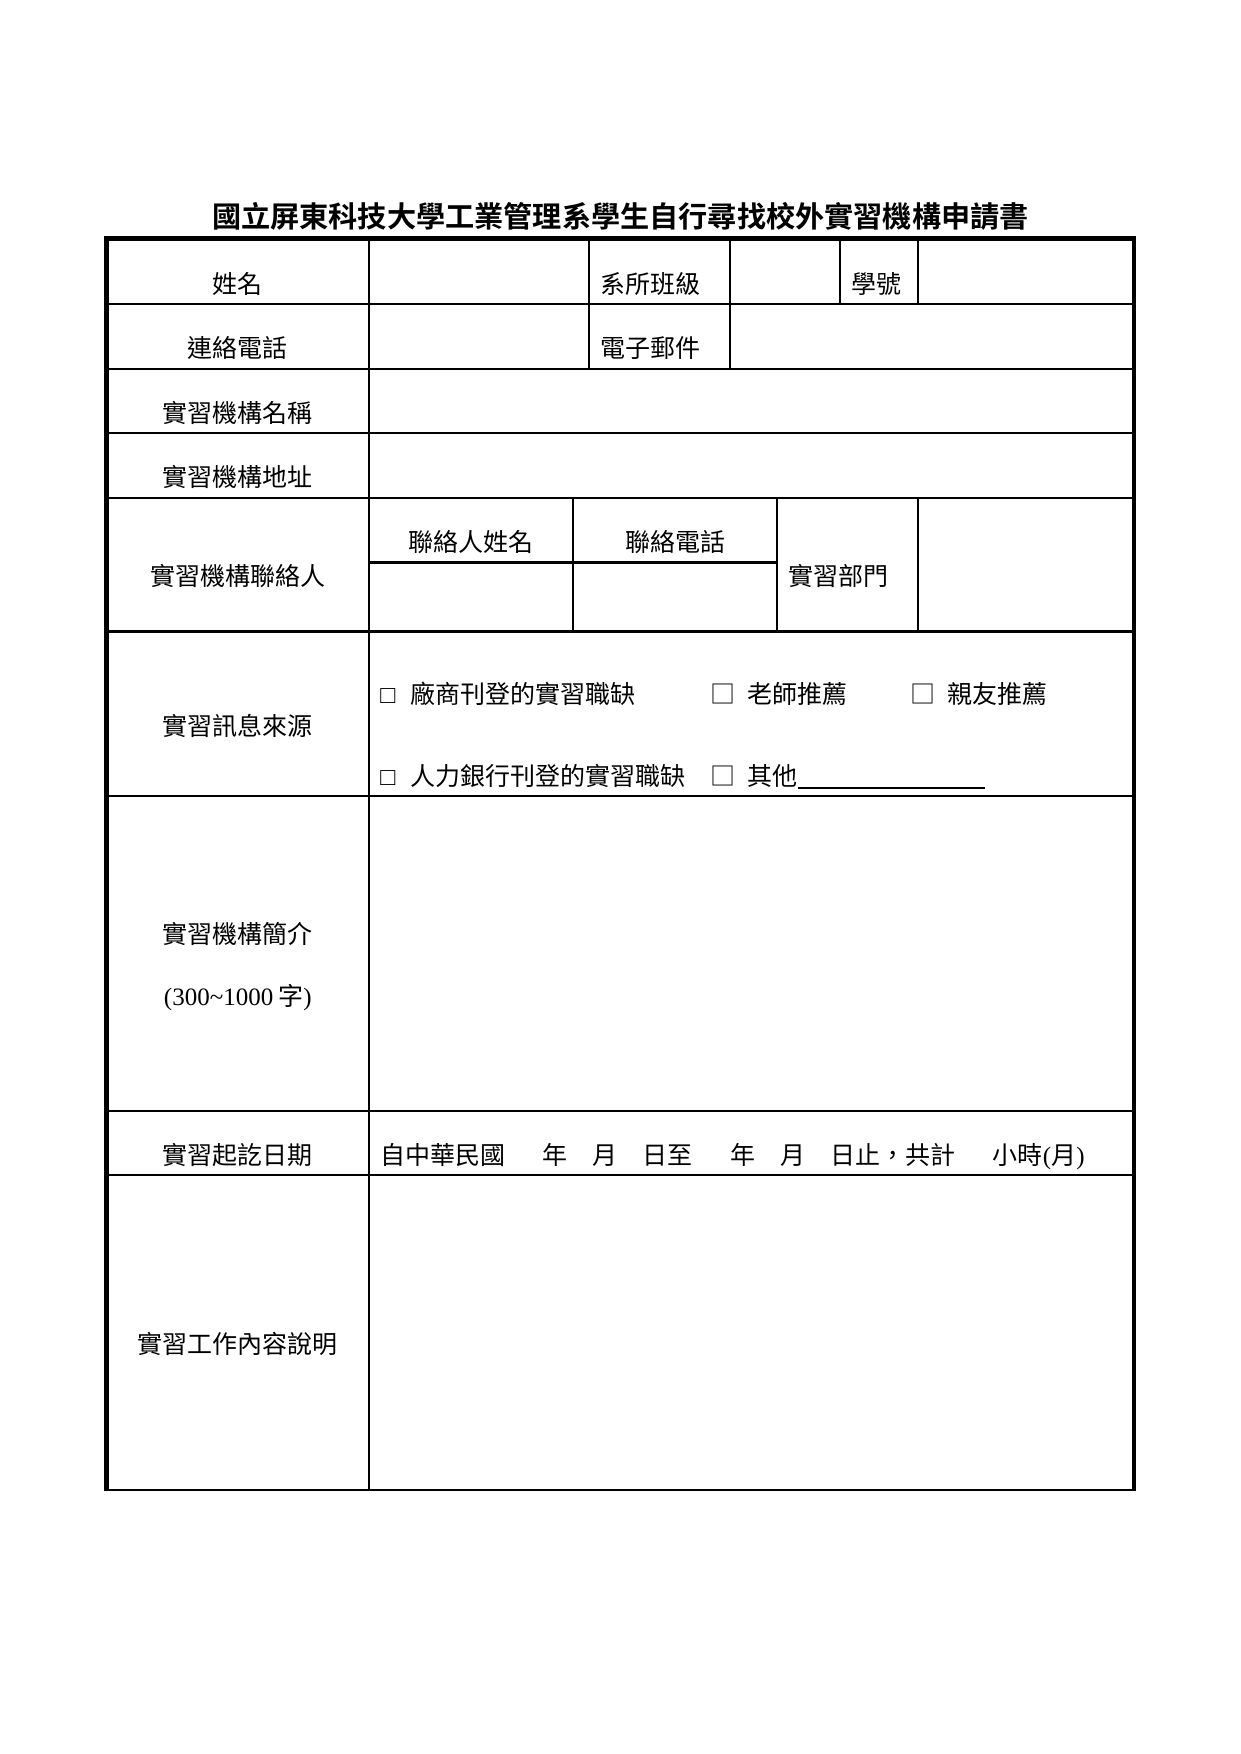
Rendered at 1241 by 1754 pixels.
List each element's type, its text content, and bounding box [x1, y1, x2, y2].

table_cell 連絡電話 [109, 305, 368, 368]
table_cell 實習機構簡介 (300~1000字) [109, 797, 368, 1109]
table_header [731, 241, 839, 303]
table_cell 自中華民國 年 月 日至 年 月 日止，共計 小時(月) [370, 1112, 1132, 1174]
table_cell [574, 564, 776, 630]
table_header 姓名 [109, 241, 368, 303]
table_cell 實習機構聯絡人 [109, 499, 368, 630]
table_cell [370, 1176, 1132, 1489]
table_cell [731, 305, 1132, 368]
table_cell 實習部門 [778, 499, 917, 630]
table_cell [919, 499, 1132, 630]
table_cell □ 廠商刊登的實習職缺 □ 老師推薦 □ 親友推薦 □ 人力銀行刊登的實習職缺 □ 其他 [370, 633, 1132, 795]
table_cell 聯絡電話 [574, 499, 776, 561]
table_header [919, 241, 1132, 303]
table_cell 實習訊息來源 [109, 633, 368, 795]
table_header [370, 241, 588, 303]
table_cell [370, 434, 1132, 497]
table_header 學號 [841, 241, 917, 303]
table_cell 實習工作內容說明 [109, 1176, 368, 1489]
table_cell 實習機構名稱 [109, 370, 368, 432]
table_cell [370, 370, 1132, 432]
table_cell 電子郵件 [590, 305, 729, 368]
table_header 系所班級 [590, 241, 729, 303]
table_cell [370, 797, 1132, 1109]
table_cell [370, 305, 588, 368]
table_cell [370, 564, 572, 630]
table_cell 聯絡人姓名 [370, 499, 572, 561]
table_cell 實習起訖日期 [109, 1112, 368, 1174]
table_cell 實習機構地址 [109, 434, 368, 497]
subtitle 國立屏東科技大學工業管理系學生自行尋找校外實習機構申請書 [106, 173, 1134, 236]
